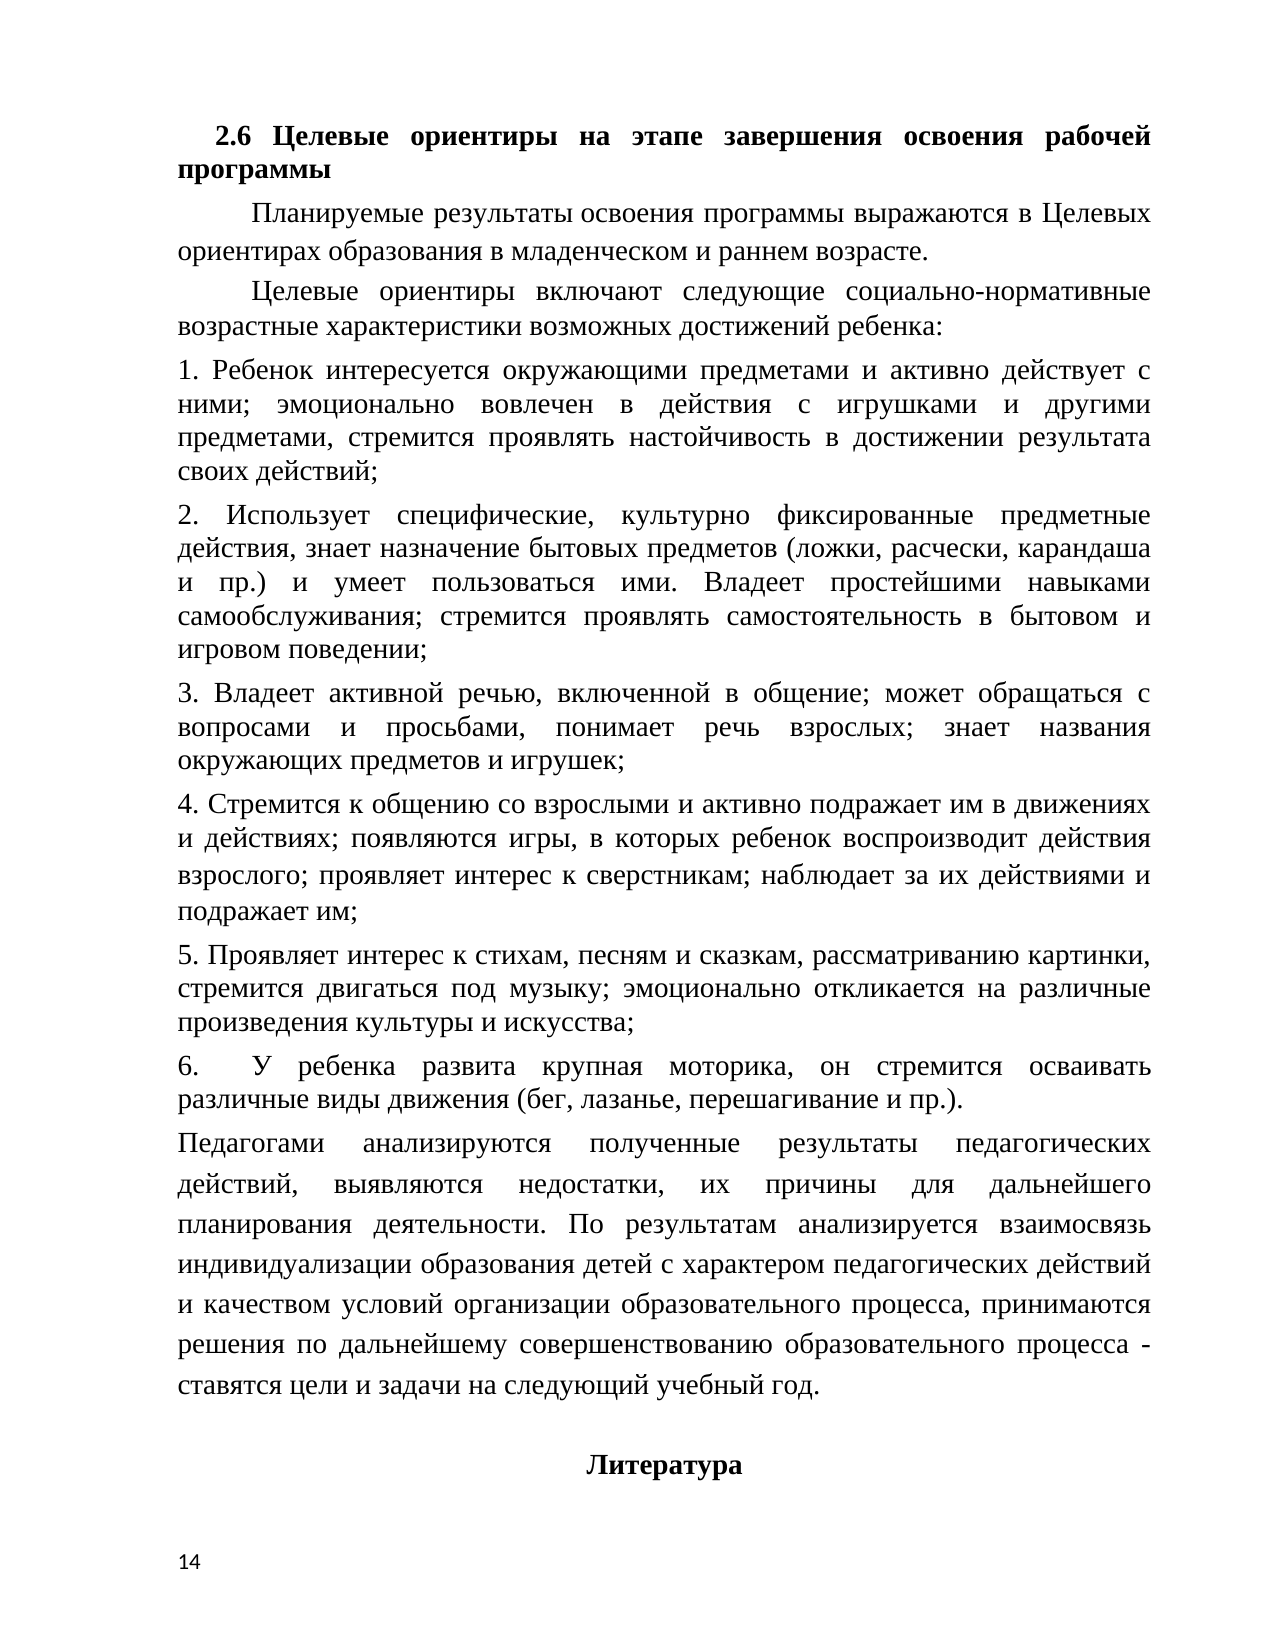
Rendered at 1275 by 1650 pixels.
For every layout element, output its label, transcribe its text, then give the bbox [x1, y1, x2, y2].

text 3. Владеет активной речью, включенной в общение; может обращаться с вопросами и просьбами, понимает речь взрослых; знает названия окружающих предметов и игрушек; [177, 675, 1152, 776]
text 2. Использует специфические, культурно фиксированные предметные действия, знает назначение бытовых предметов (ложки, расчески, карандаша и пр.) и умеет пользоваться ими. Владеет простейшими навыками самообслуживания; стремится проявлять самостоятельность в бытовом и игровом поведении; [177, 497, 1152, 665]
list У ребенка развита крупная моторика, он стремится осваивать различные виды движения (бег, лазанье, перешагивание и пр.). [177, 1048, 1152, 1115]
text 2.6 Целевые ориентиры на этапе завершения освоения рабочей программы [177, 118, 1152, 185]
text 4. Стремится к общению со взрослыми и активно подражает им в движениях и действиях; появляются игры, в которых ребенок воспроизводит действия взрослого; проявляет интерес к сверстникам; наблюдает за их действиями и подражает им; [177, 786, 1152, 927]
text 5. Проявляет интерес к стихам, песням и сказкам, рассматриванию картинки, стремится двигаться под музыку; эмоционально откликается на различные произведения культуры и искусства; [177, 937, 1152, 1038]
text 1. Ребенок интересуется окружающими предметами и активно действует с ними; эмоционально вовлечен в действия с игрушками и другими предметами, стремится проявлять настойчивость в достижении результата своих действий; [177, 352, 1152, 487]
text Планируемые результаты освоения программы выражаются в Целевых ориентирах образования в младенческом и раннем возрасте. Целевые ориентиры включают следующие социально-нормативные возрастные характеристики возможных достижений ребенка: [177, 196, 1152, 342]
subtitle Педагогами анализируются полученные результаты педагогических действий, выявляются недостатки, их причины для дальнейшего планирования деятельности. По результатам анализируется взаимосвязь индивидуализации образования детей с характером педагогических действий и качеством условий организации образовательного процесса, принимаются решения по дальнейшему совершенствованию образовательного процесса - ставятся цели и задачи на следующий учебный год. [177, 1126, 1152, 1400]
text Литература [177, 1447, 1152, 1481]
